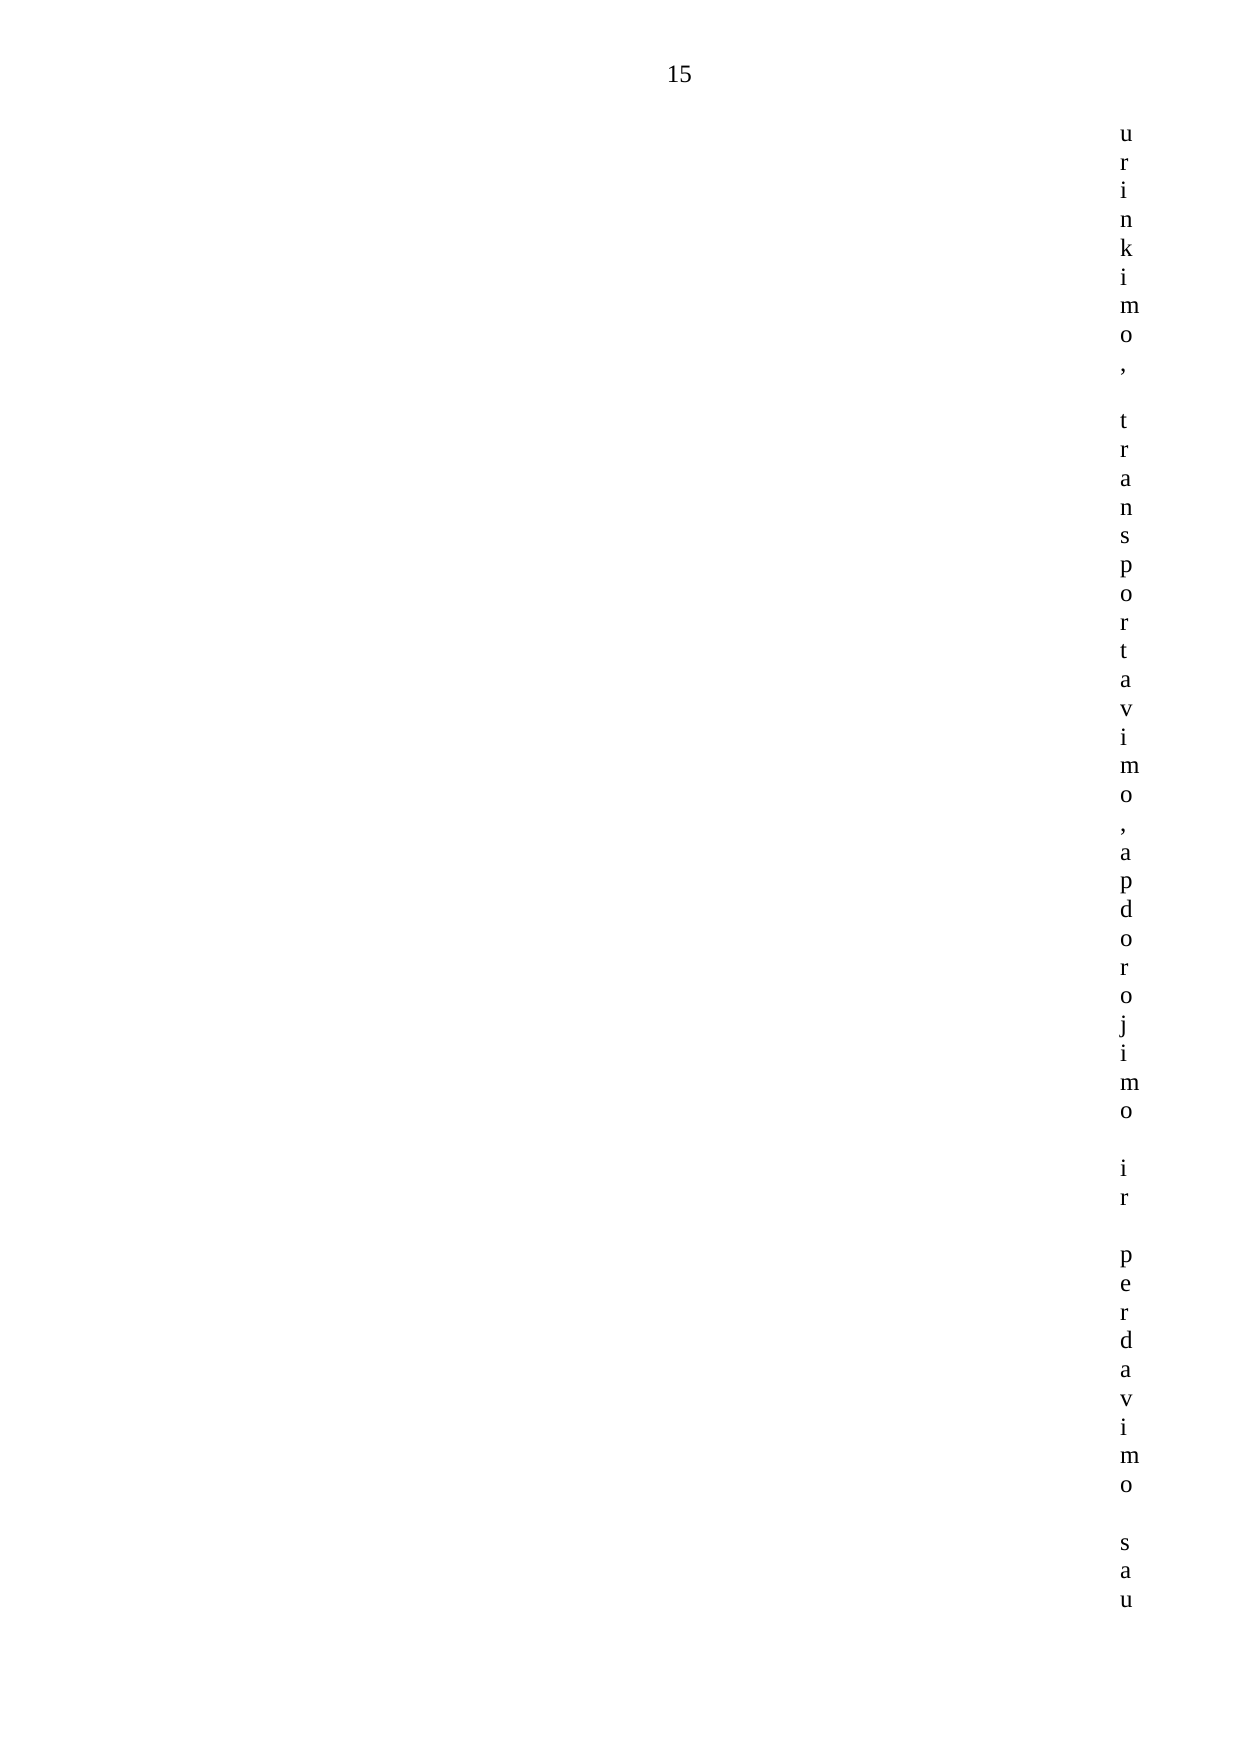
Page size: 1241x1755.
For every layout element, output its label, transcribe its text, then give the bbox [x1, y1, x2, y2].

text radioaktyviųjų atliekų surinkimo, transportavimo, [1120, 170, 1124, 417]
